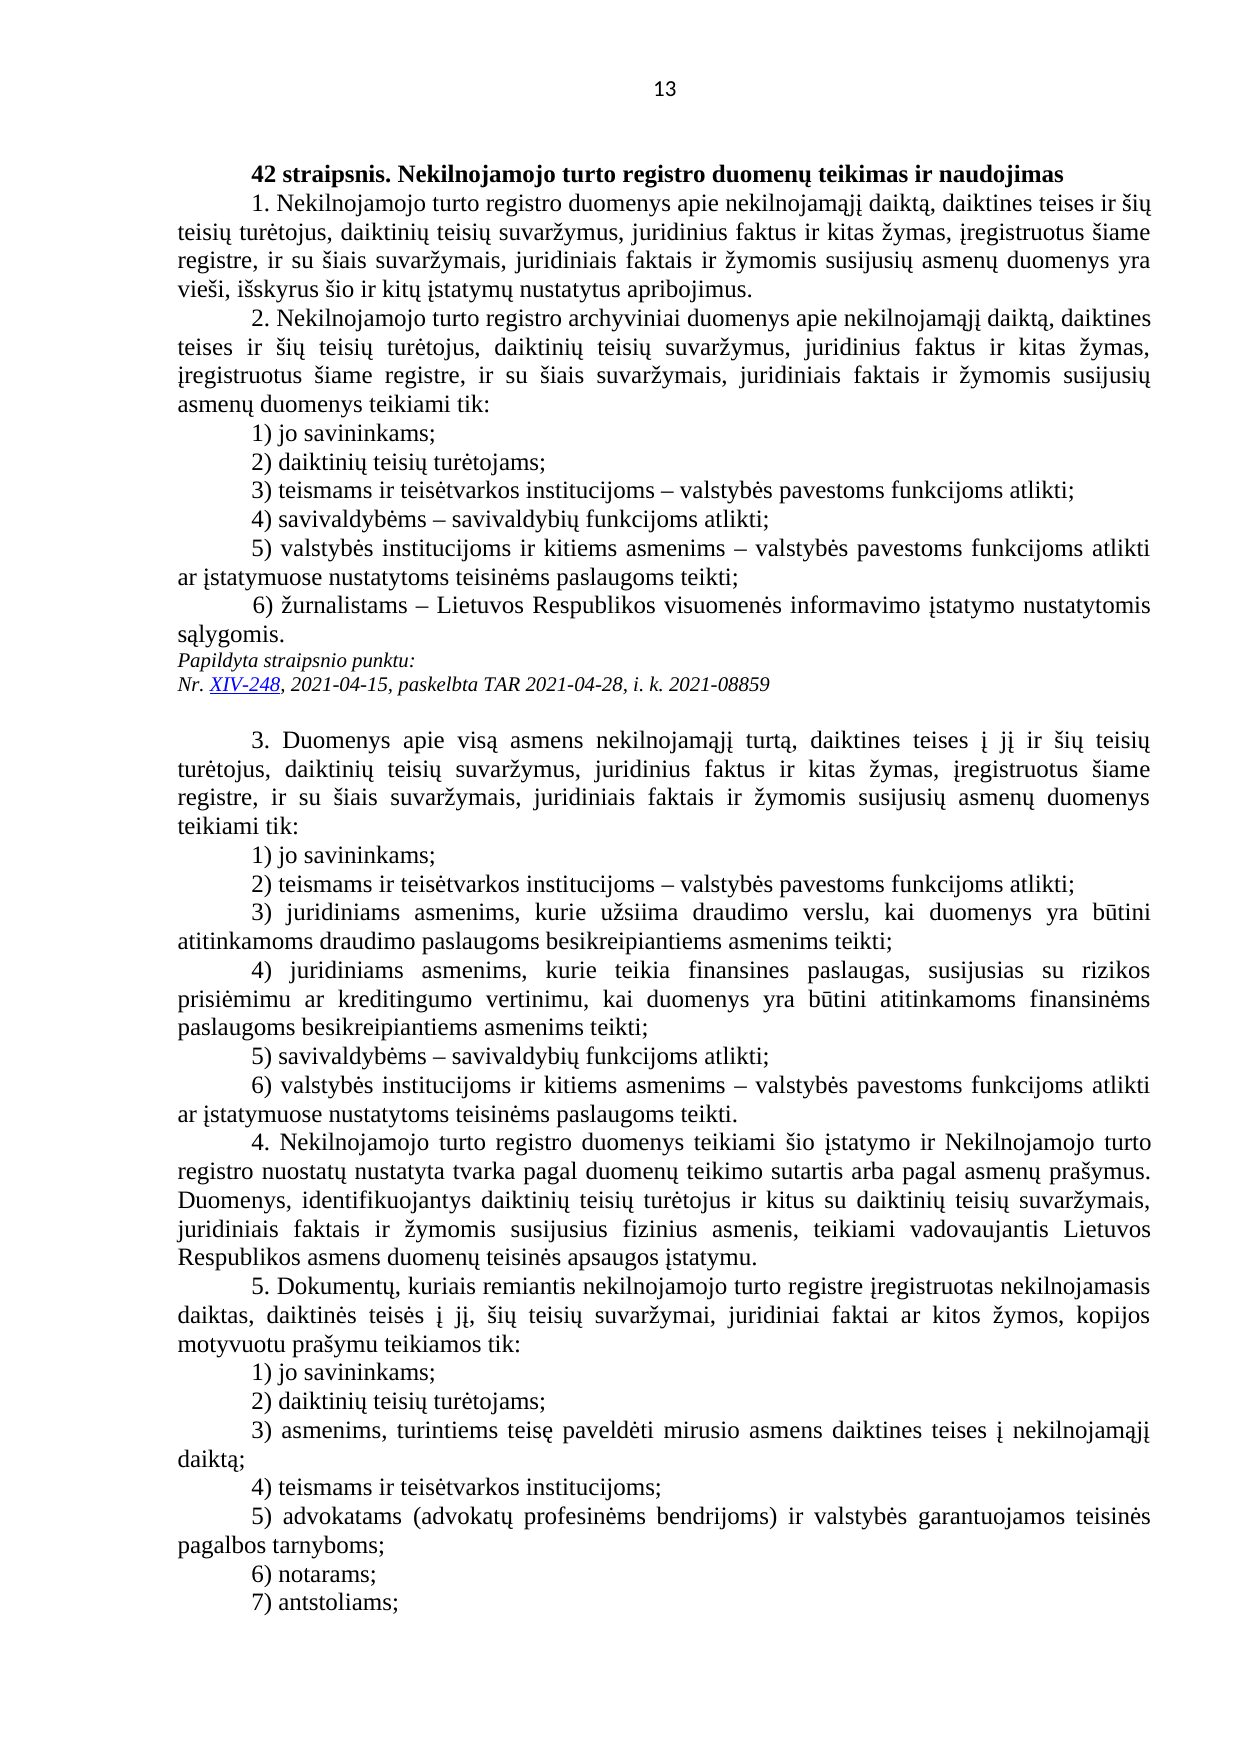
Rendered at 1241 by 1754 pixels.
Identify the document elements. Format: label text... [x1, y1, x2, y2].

text 3) teismams ir teisėtvarkos institucijoms – valstybės pavestoms funkcijoms atlikti; [177, 476, 1152, 504]
text 4) savivaldybėms – savivaldybių funkcijoms atlikti; [177, 504, 1152, 533]
text 1) jo savininkams; [177, 1357, 1152, 1386]
text 1) jo savininkams; [177, 840, 1152, 869]
text 6) notarams; [177, 1559, 1152, 1587]
text 4) teismams ir teisėtvarkos institucijoms; [177, 1472, 1152, 1501]
text 4. Nekilnojamojo turto registro duomenys teikiami šio įstatymo ir Nekilnojamojo turto registro nuostatų nustatyta tvarka pagal duomenų teikimo sutartis arba pagal asmenų prašymus. Duomenys, identifikuojantys daiktinių teisių turėtojus ir kitus su daiktinių teisių suvaržymais, juridiniais faktais ir žymomis susijusius fizinius asmenis, teikiami vadovaujantis Lietuvos Respublikos asmens duomenų teisinės apsaugos įstatymu. [177, 1127, 1152, 1271]
text 3. Duomenys apie visą asmens nekilnojamąjį turtą, daiktines teises į jį ir šių teisių turėtojus, daiktinių teisių suvaržymus, juridinius faktus ir kitas žymas, įregistruotus šiame registre, ir su šiais suvaržymais, juridiniais faktais ir žymomis susijusių asmenų duomenys teikiami tik: [177, 725, 1152, 840]
text 2) daiktinių teisių turėtojams; [177, 447, 1152, 476]
text 5. Dokumentų, kuriais remiantis nekilnojamojo turto registre įregistruotas nekilnojamasis daiktas, daiktinės teisės į jį, šių teisių suvaržymai, juridiniai faktai ar kitos žymos, kopijos motyvuotu prašymu teikiamos tik: [177, 1271, 1152, 1357]
text 7) antstoliams; [177, 1587, 1152, 1616]
text 3) asmenims, turintiems teisę paveldėti mirusio asmens daiktines teises į nekilnojamąjį daiktą; [177, 1415, 1152, 1472]
text 5) valstybės institucijoms ir kitiems asmenims – valstybės pavestoms funkcijoms atlikti ar įstatymuose nustatytoms teisinėms paslaugoms teikti; [177, 533, 1152, 591]
text 2) teismams ir teisėtvarkos institucijoms – valstybės pavestoms funkcijoms atlikti; [177, 869, 1152, 897]
text 42 straipsnis. Nekilnojamojo turto registro duomenų teikimas ir naudojimas [177, 159, 1152, 188]
text 3) juridiniams asmenims, kurie užsiima draudimo verslu, kai duomenys yra būtini atitinkamoms draudimo paslaugoms besikreipiantiems asmenims teikti; [177, 897, 1152, 955]
text 2) daiktinių teisių turėtojams; [177, 1386, 1152, 1415]
text 1) jo savininkams; [177, 418, 1152, 447]
text Papildyta straipsnio punktu: [177, 648, 1152, 672]
text 2. Nekilnojamojo turto registro archyviniai duomenys apie nekilnojamąjį daiktą, daiktines teises ir šių teisių turėtojus, daiktinių teisių suvaržymus, juridinius faktus ir kitas žymas, įregistruotus šiame registre, ir su šiais suvaržymais, juridiniais faktais ir žymomis susijusių asmenų duomenys teikiami tik: [177, 303, 1152, 418]
text 4) juridiniams asmenims, kurie teikia finansines paslaugas, susijusias su rizikos prisiėmimu ar kreditingumo vertinimu, kai duomenys yra būtini atitinkamoms finansinėms paslaugoms besikreipiantiems asmenims teikti; [177, 955, 1152, 1041]
text 6) žurnalistams – Lietuvos Respublikos visuomenės informavimo įstatymo nustatytomis sąlygomis. [177, 591, 1152, 648]
text 5) savivaldybėms – savivaldybių funkcijoms atlikti; [177, 1041, 1152, 1070]
text 6) valstybės institucijoms ir kitiems asmenims – valstybės pavestoms funkcijoms atlikti ar įstatymuose nustatytoms teisinėms paslaugoms teikti. [177, 1070, 1152, 1127]
text 1. Nekilnojamojo turto registro duomenys apie nekilnojamąjį daiktą, daiktines teises ir šių teisių turėtojus, daiktinių teisių suvaržymus, juridinius faktus ir kitas žymas, įregistruotus šiame registre, ir su šiais suvaržymais, juridiniais faktais ir žymomis susijusių asmenų duomenys yra vieši, išskyrus šio ir kitų įstatymų nustatytus apribojimus. [177, 188, 1152, 303]
text 5) advokatams (advokatų profesinėms bendrijoms) ir valstybės garantuojamos teisinės pagalbos tarnyboms; [177, 1501, 1152, 1559]
text Nr. XIV-248, 2021-04-15, paskelbta TAR 2021-04-28, i. k. 2021-08859 [177, 672, 1152, 696]
